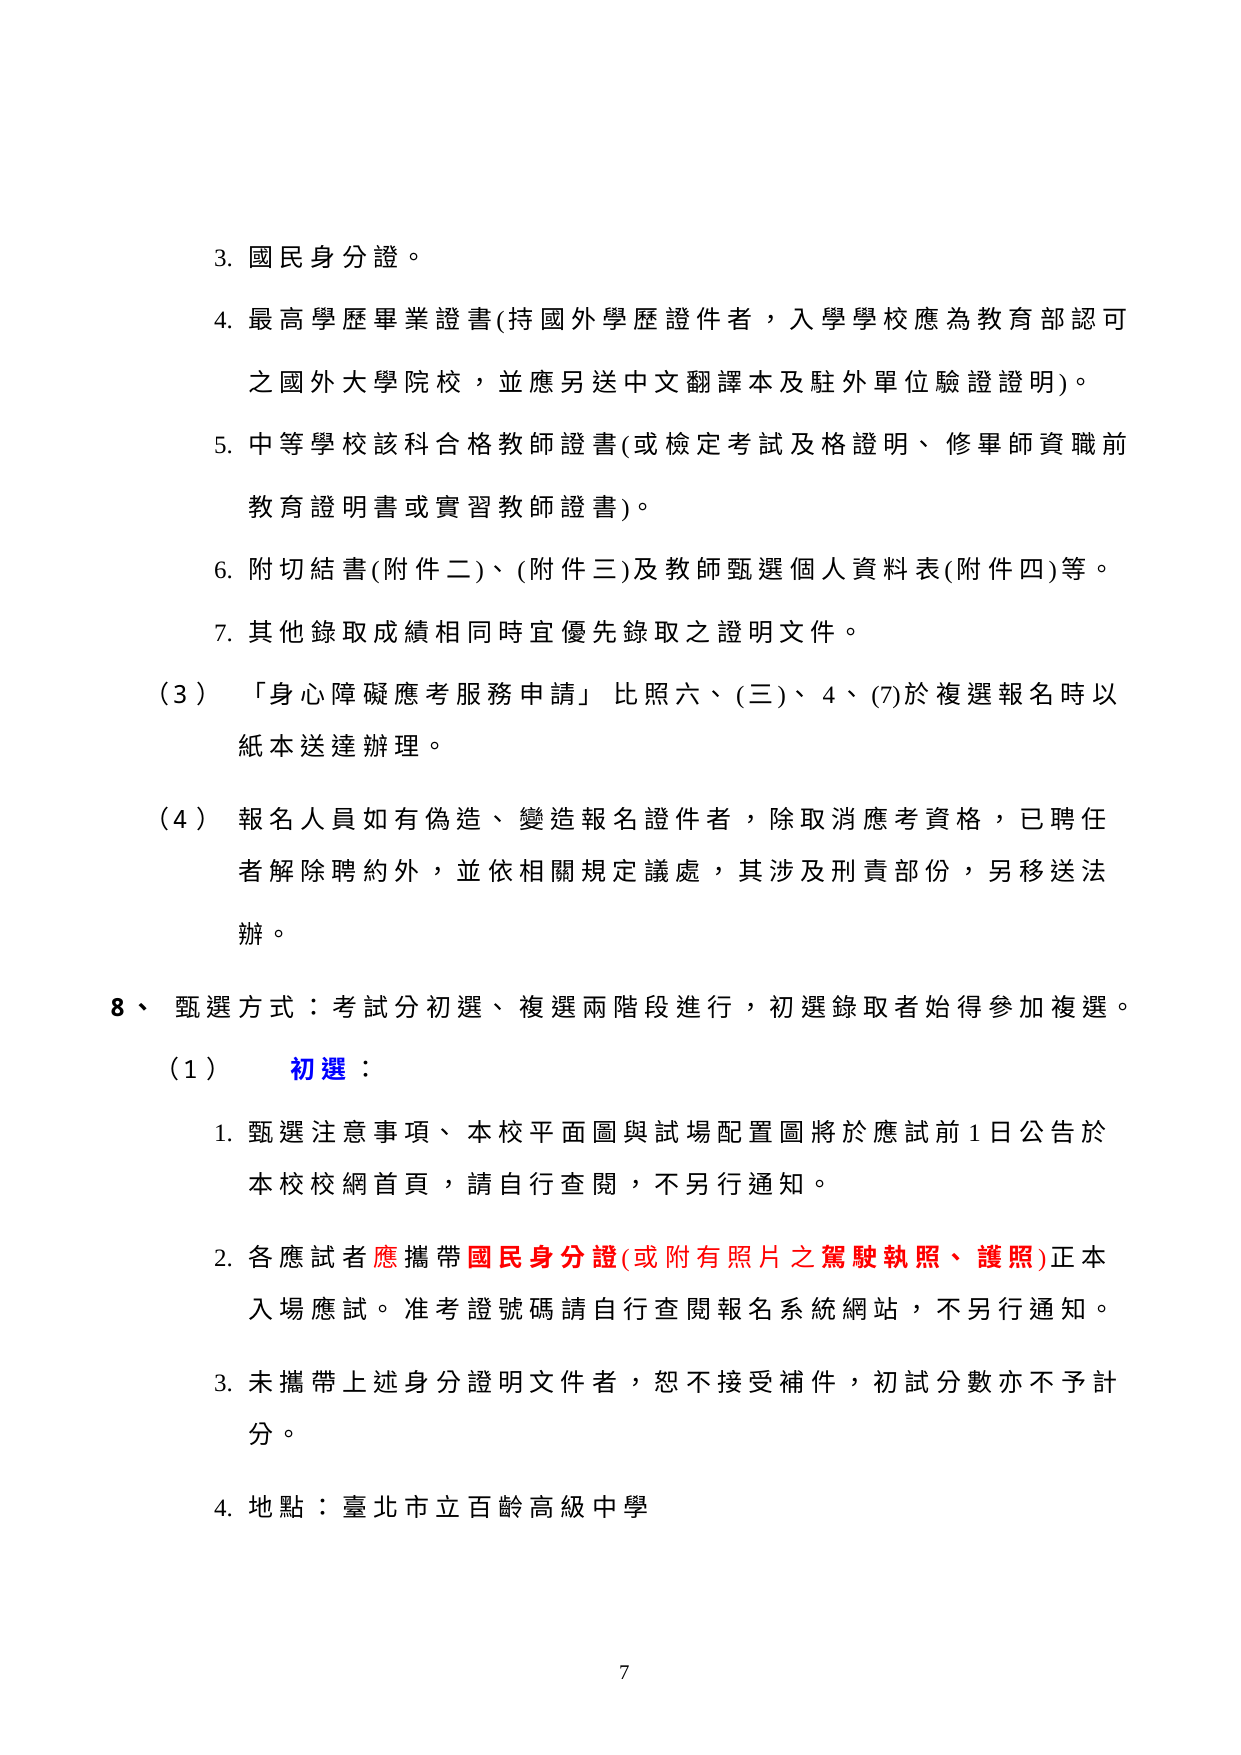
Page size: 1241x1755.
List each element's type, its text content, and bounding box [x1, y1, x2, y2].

list 附切結書(附件二)、(附件三)及教師甄選個人資料表(附件四)等。 [207, 516, 1131, 578]
list 國民身分證。 [207, 203, 1131, 266]
list 甄選注意事項、本校平面圖與試場配置圖將於應試前1日公告於本校校網首頁，請自行查閱，不另行通知。 [207, 1078, 1131, 1203]
list 「身心障礙應考服務申請」比照六、(三)、4、(7)於複選報名時以紙本送達辦理。 [139, 641, 1131, 766]
list 其他錄取成績相同時宜優先錄取之證明文件。 [207, 578, 1131, 641]
list 報名人員如有偽造、變造報名證件者，除取消應考資格，已聘任者解除聘約外，並依相關規定議處，其涉及刑責部份，另移送法辦。 [139, 766, 1131, 953]
list 各應試者應攜帶國民身分證(或附有照片之駕駛執照、護照)正本入場應試。准考證號碼請自行查閱報名系統網站，不另行通知。 [207, 1203, 1131, 1328]
list 最高學歷畢業證書(持國外學歷證件者，入學學校應為教育部認可之國外大學院校，並應另送中文翻譯本及駐外單位驗證證明)。 [207, 266, 1131, 391]
list 未攜帶上述身分證明文件者，恕不接受補件，初試分數亦不予計分。 [207, 1328, 1131, 1453]
list 中等學校該科合格教師證書(或檢定考試及格證明、修畢師資職前教育證明書或實習教師證書)。 [207, 391, 1131, 516]
list 地點：臺北市立百齡高級中學 [207, 1453, 1131, 1516]
list 初選： [150, 1016, 1131, 1078]
list 甄選方式：考試分初選、複選兩階段進行，初選錄取者始得參加複選。 [110, 953, 1131, 1016]
